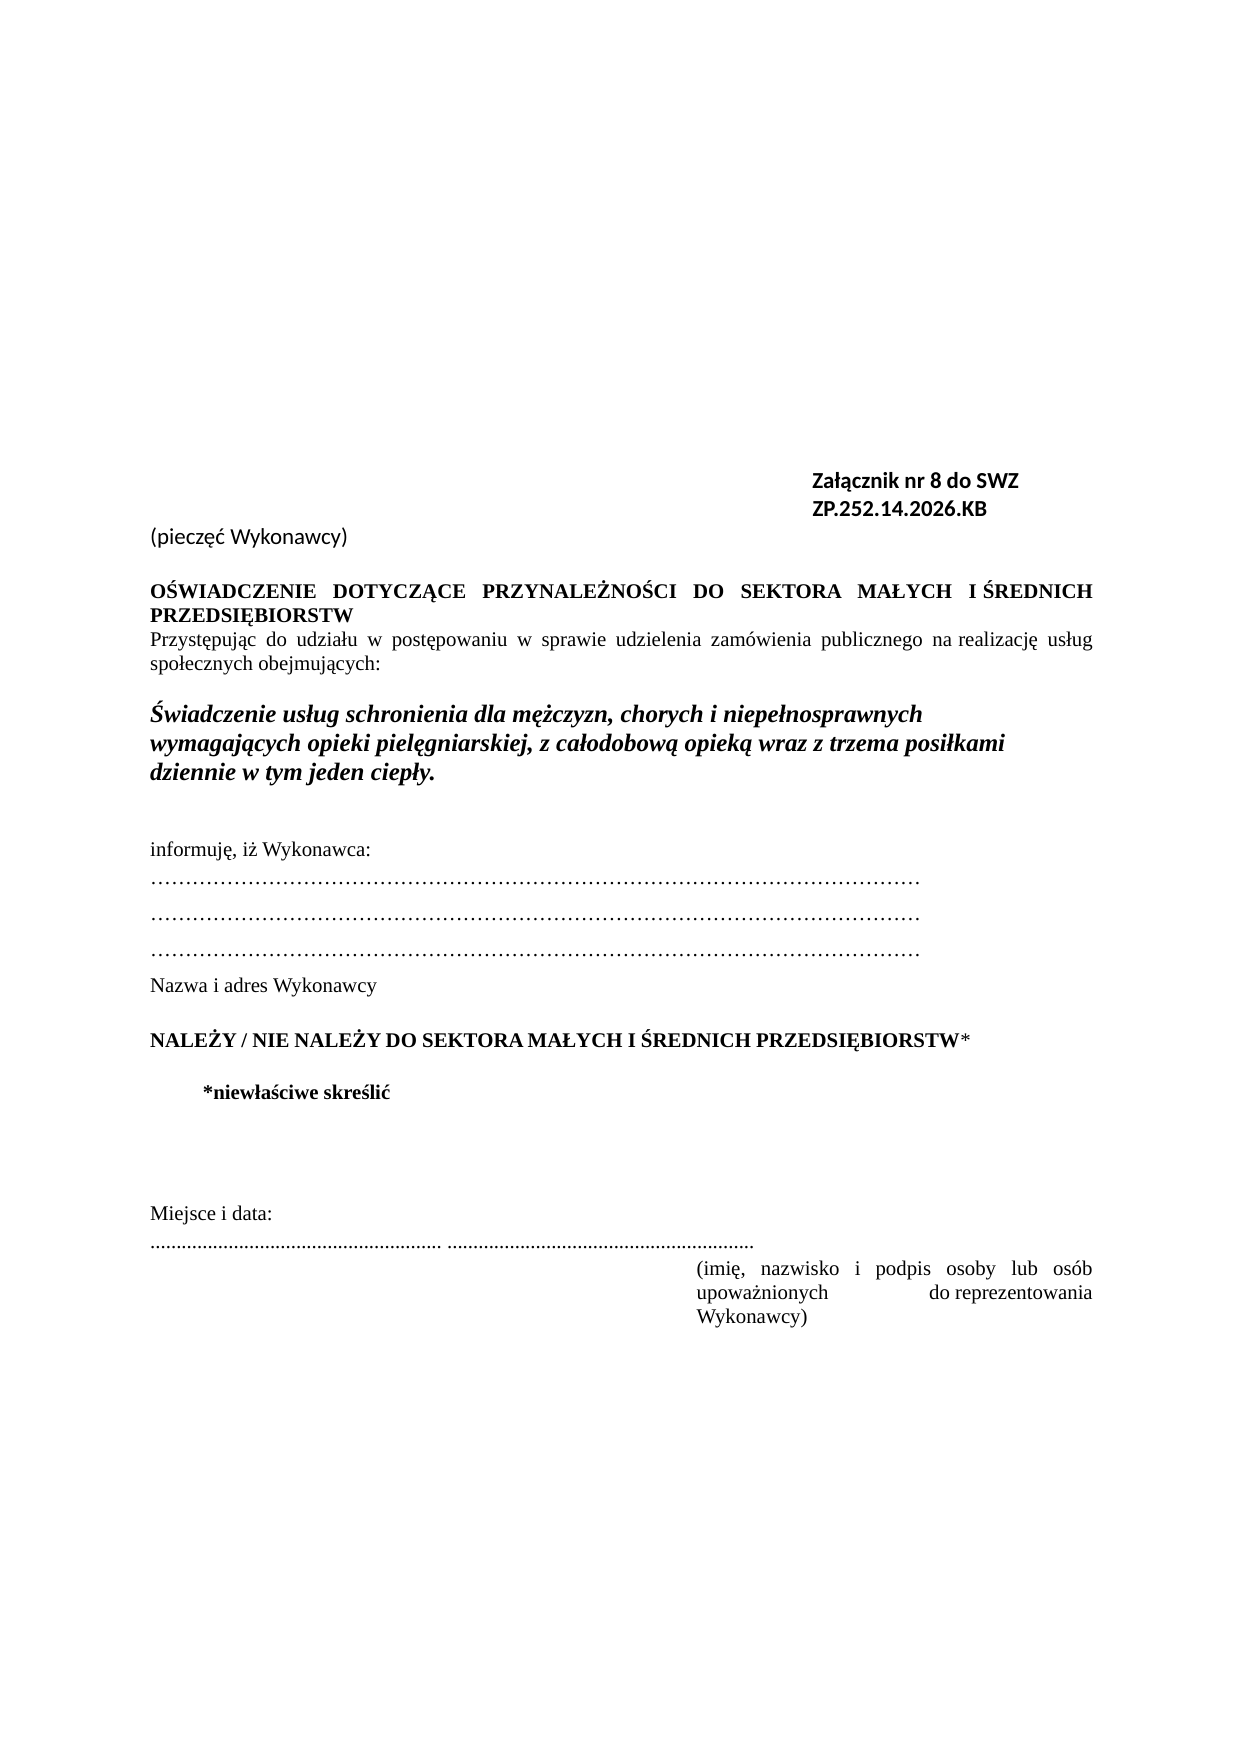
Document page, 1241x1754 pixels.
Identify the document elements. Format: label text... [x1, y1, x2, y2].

text ………………………………………………………………………………………………… [150, 901, 1092, 925]
text Przystępując do udziału w postępowaniu w sprawie udzielenia zamówienia publicznego na realizację usług społecznych obejmujących: [150, 627, 1092, 675]
text Nazwa i adres Wykonawcy [150, 973, 1092, 997]
text Miejsce i data: [150, 1201, 1092, 1225]
text Świadczenie usług schronienia dla mężczyzn, chorych i niepełnosprawnych [150, 699, 1092, 728]
text OŚWIADCZENIE DOTYCZĄCE PRZYNALEŻNOŚCI DO SEKTORA MAŁYCH I ŚREDNICH PRZEDSIĘBIORSTW [150, 579, 1092, 627]
text informuję, iż Wykonawca: [150, 837, 1092, 861]
text ………………………………………………………………………………………………… [150, 865, 1092, 889]
text ZP.252.14.2026.KB [694, 494, 1092, 522]
text *niewłaściwe skreślić [203, 1080, 1092, 1104]
text (pieczęć Wykonawcy) [150, 522, 1092, 550]
text dziennie w tym jeden ciepły. [150, 757, 1092, 785]
text (imię, nazwisko i podpis osoby lub osób upoważnionych do reprezentowania Wykonawcy) [696, 1256, 1092, 1328]
text NALEŻY / NIE NALEŻY DO SEKTORA MAŁYCH I ŚREDNICH PRZEDSIĘBIORSTW* [150, 1028, 1092, 1052]
text Załącznik nr 8 do SWZ [738, 466, 1092, 494]
text wymagających opieki pielęgniarskiej, z całodobową opieką wraz z trzema posiłkami [150, 728, 1092, 757]
text ………………………………………………………………………………………………… [150, 937, 1092, 961]
text ........................................................ ........................................................... [150, 1228, 1092, 1253]
